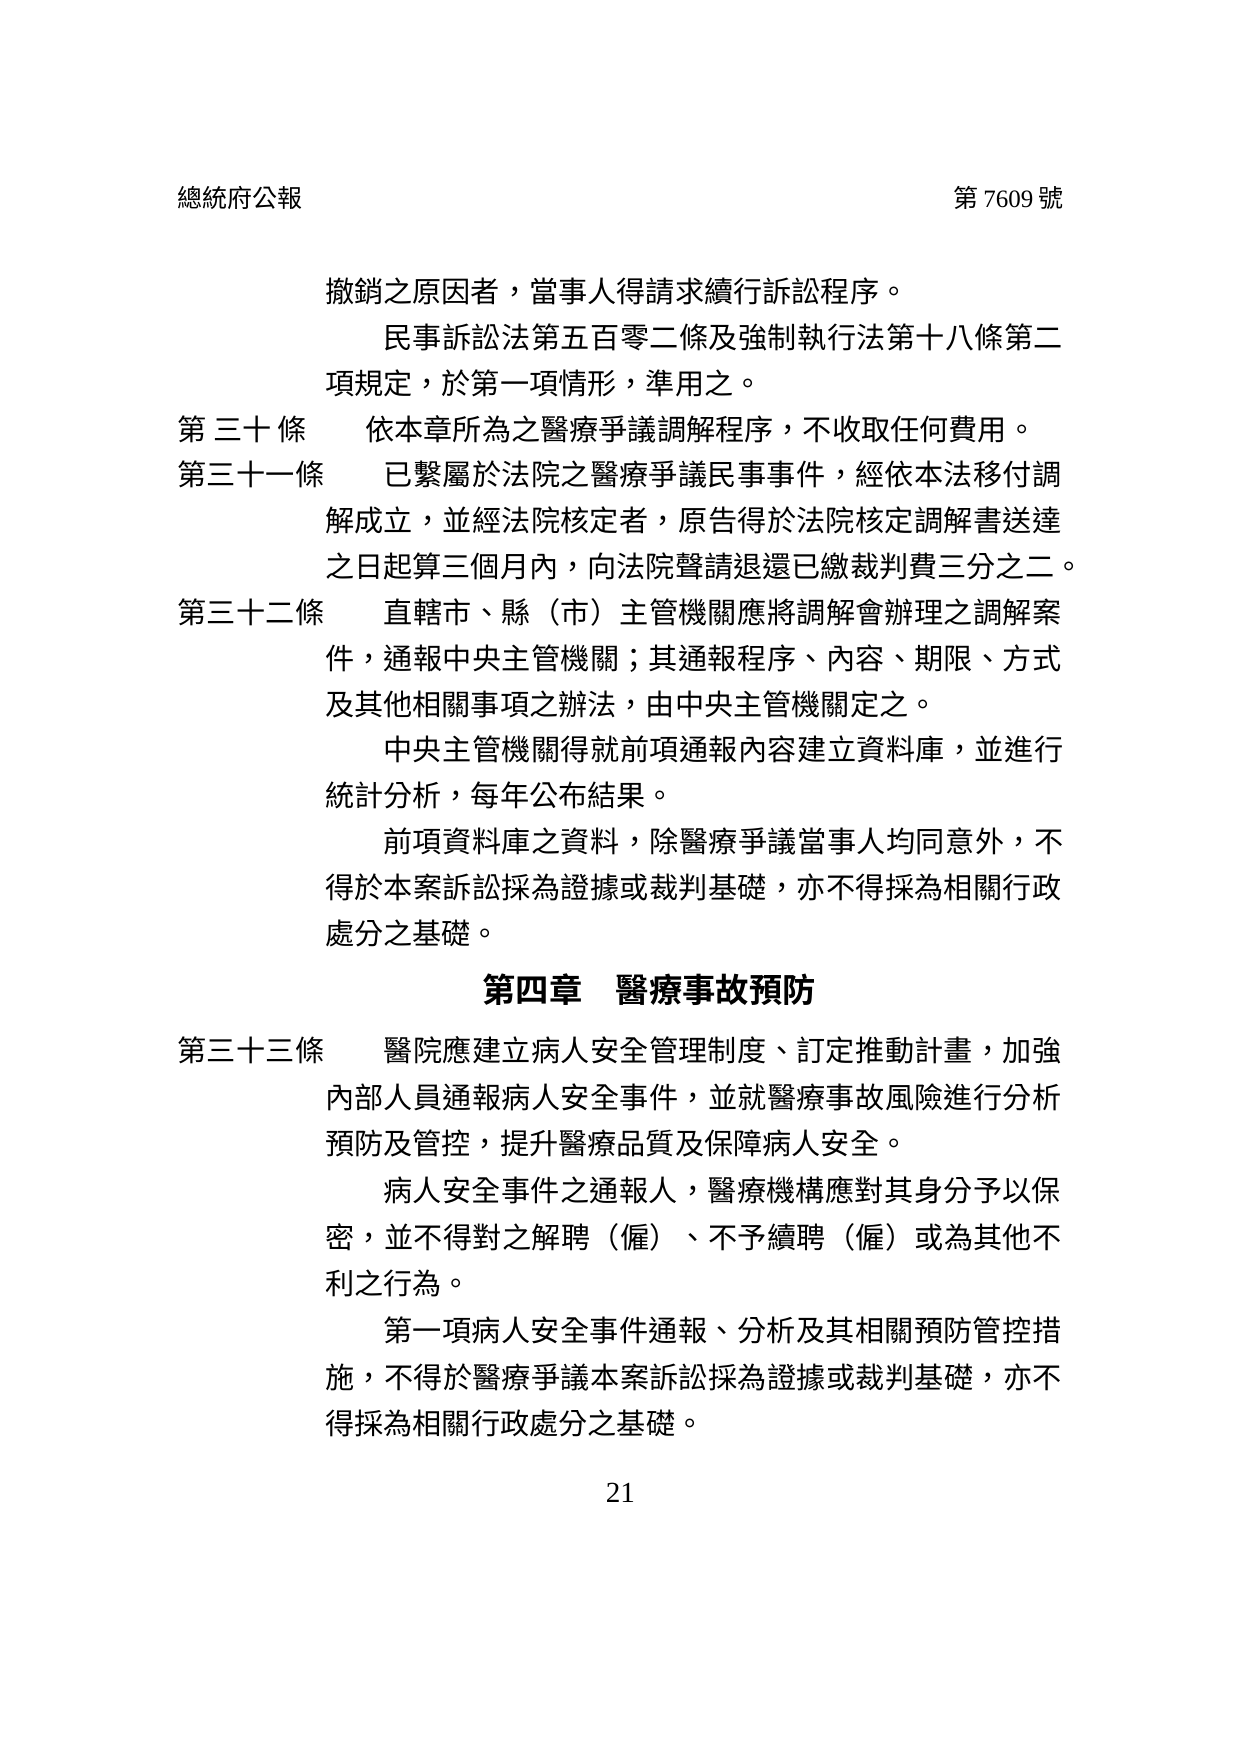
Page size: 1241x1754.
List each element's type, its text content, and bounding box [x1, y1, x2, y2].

text 第 三十 條 依本章所為之醫療爭議調解程序，不收取任何費用。 [177, 403, 1063, 449]
text 第四章 醫療事故預防 [482, 966, 1063, 1012]
text 病人安全事件之通報人，醫療機構應對其身分予以保密，並不得對之解聘（僱）、不予續聘（僱）或為其他不利之行為。 [325, 1164, 1063, 1304]
text 中央主管機關得就前項通報內容建立資料庫，並進行統計分析，每年公布結果。 [325, 724, 1063, 816]
text 第三十三條 醫院應建立病人安全管理制度、訂定推動計畫，加強內部人員通報病人安全事件，並就醫療事故風險進行分析、預防及管控，提升醫療品質及保障病人安全。 [177, 1024, 1063, 1164]
text 前項資料庫之資料，除醫療爭議當事人均同意外，不得於本案訴訟採為證據或裁判基礎，亦不得採為相關行政處分之基礎。 [325, 816, 1063, 953]
text 第一項病人安全事件通報、分析及其相關預防管控措施，不得於醫療爭議本案訴訟採為證據或裁判基礎，亦不得採為相關行政處分之基礎。 [325, 1304, 1063, 1444]
text 民事訴訟法第五百零二條及強制執行法第十八條第二項規定，於第一項情形，準用之。 [325, 312, 1063, 403]
text 撤銷之原因者，當事人得請求續行訴訟程序。 [325, 266, 1063, 312]
text 第三十二條 直轄市、縣（市）主管機關應將調解會辦理之調解案件，通報中央主管機關；其通報程序、內容、期限、方式及其他相關事項之辦法，由中央主管機關定之。 [177, 587, 1063, 724]
text 第三十一條 已繫屬於法院之醫療爭議民事事件，經依本法移付調解成立，並經法院核定者，原告得於法院核定調解書送達之日起算三個月內，向法院聲請退還已繳裁判費三分之二。 [177, 449, 1063, 587]
